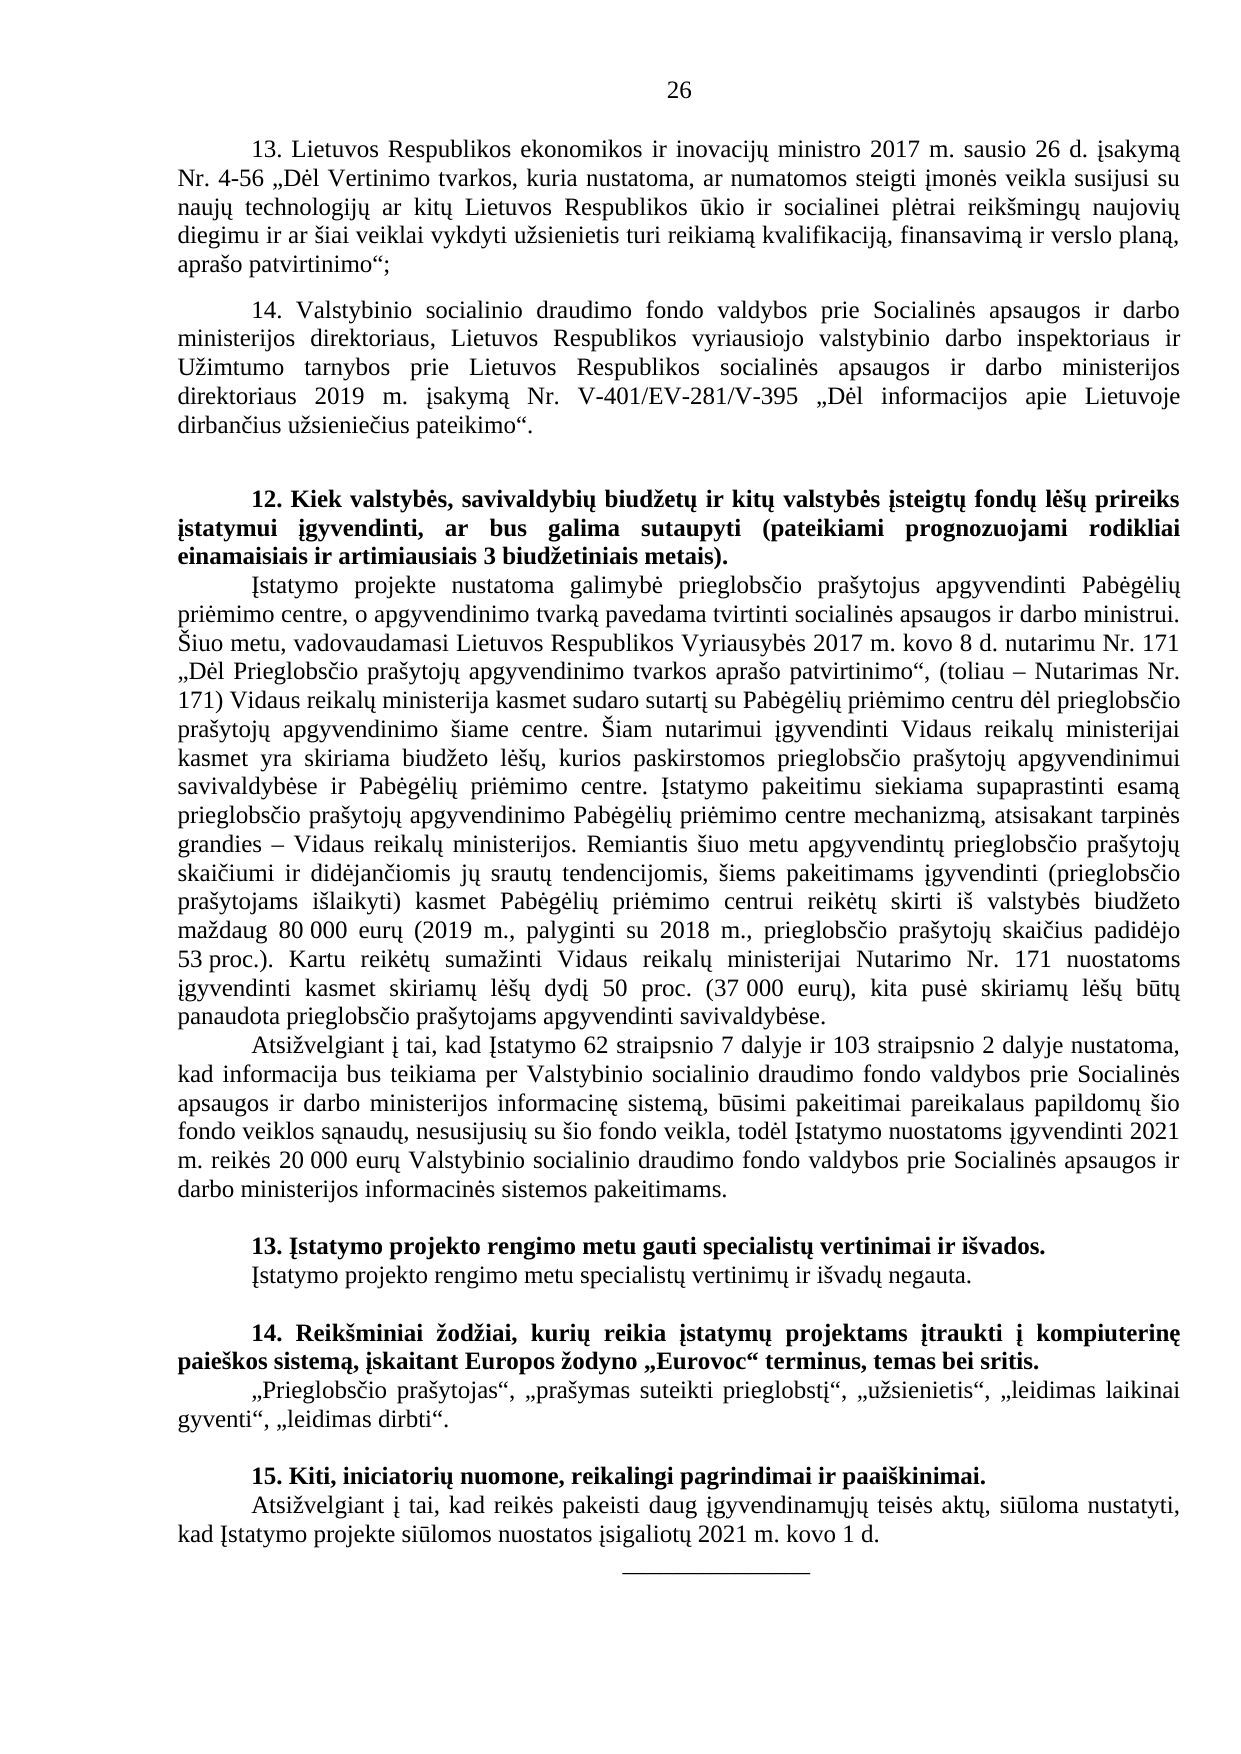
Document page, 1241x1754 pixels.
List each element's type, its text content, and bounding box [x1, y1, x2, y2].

text 13. Lietuvos Respublikos ekonomikos ir inovacijų ministro 2017 m. sausio 26 d. įsakymą Nr. 4-56 „Dėl Vertinimo tvarkos, kuria nustatoma, ar numatomos steigti įmonės veikla susijusi su naujų technologijų ar kitų Lietuvos Respublikos ūkio ir socialinei plėtrai reikšmingų naujovių diegimu ir ar šiai veiklai vykdyti užsienietis turi reikiamą kvalifikaciją, finansavimą ir verslo planą, aprašo patvirtinimo“; [177, 134, 1181, 278]
text „Prieglobsčio prašytojas“, „prašymas suteikti prieglobstį“, „užsienietis“, „leidimas laikinai gyventi“, „leidimas dirbti“. [177, 1375, 1181, 1433]
text Įstatymo projekte nustatoma galimybė prieglobsčio prašytojus apgyvendinti Pabėgėlių priėmimo centre, o apgyvendinimo tvarką pavedama tvirtinti socialinės apsaugos ir darbo ministrui. Šiuo metu, vadovaudamasi Lietuvos Respublikos Vyriausybės 2017 m. kovo 8 d. nutarimu Nr. 171 „Dėl Prieglobsčio prašytojų apgyvendinimo tvarkos aprašo patvirtinimo“, (toliau – Nutarimas Nr. 171) Vidaus reikalų ministerija kasmet sudaro sutartį su Pabėgėlių priėmimo centru dėl prieglobsčio prašytojų apgyvendinimo šiame centre. Šiam nutarimui įgyvendinti Vidaus reikalų ministerijai kasmet yra skiriama biudžeto lėšų, kurios paskirstomos prieglobsčio prašytojų apgyvendinimui savivaldybėse ir Pabėgėlių priėmimo centre. Įstatymo pakeitimu siekiama supaprastinti esamą prieglobsčio prašytojų apgyvendinimo Pabėgėlių priėmimo centre mechanizmą, atsisakant tarpinės grandies – Vidaus reikalų ministerijos. Remiantis šiuo metu apgyvendintų prieglobsčio prašytojų skaičiumi ir didėjančiomis jų srautų tendencijomis, šiems pakeitimams įgyvendinti (prieglobsčio prašytojams išlaikyti) kasmet Pabėgėlių priėmimo centrui reikėtų skirti iš valstybės biudžeto maždaug 80 000 eurų (2019 m., palyginti su 2018 m., prieglobsčio prašytojų skaičius padidėjo 53 proc.). Kartu reikėtų sumažinti Vidaus reikalų ministerijai Nutarimo Nr. 171 nuostatoms įgyvendinti kasmet skiriamų lėšų dydį 50 proc. (37 000 eurų), kita pusė skiriamų lėšų būtų panaudota prieglobsčio prašytojams apgyvendinti savivaldybėse. [177, 570, 1181, 1030]
text 13. Įstatymo projekto rengimo metu gauti specialistų vertinimai ir išvados. [177, 1231, 1181, 1260]
text 14. Valstybinio socialinio draudimo fondo valdybos prie Socialinės apsaugos ir darbo ministerijos direktoriaus, Lietuvos Respublikos vyriausiojo valstybinio darbo inspektoriaus ir Užimtumo tarnybos prie Lietuvos Respublikos socialinės apsaugos ir darbo ministerijos direktoriaus 2019 m. įsakymą Nr. V-401/EV-281/V-395 „Dėl informacijos apie Lietuvoje dirbančius užsieniečius pateikimo“. [177, 295, 1181, 438]
text Atsižvelgiant į tai, kad reikės pakeisti daug įgyvendinamųjų teisės aktų, siūloma nustatyti, kad Įstatymo projekte siūlomos nuostatos įsigaliotų 2021 m. kovo 1 d. [177, 1490, 1181, 1548]
text 12. Kiek valstybės, savivaldybių biudžetų ir kitų valstybės įsteigtų fondų lėšų prireiks įstatymui įgyvendinti, ar bus galima sutaupyti (pateikiami prognozuojami rodikliai einamaisiais ir artimiausiais 3 biudžetiniais metais). [177, 484, 1181, 570]
text 14. Reikšminiai žodžiai, kurių reikia įstatymų projektams įtraukti į kompiuterinę paieškos sistemą, įskaitant Europos žodyno „Eurovoc“ terminus, temas bei sritis. [177, 1318, 1181, 1375]
text _______________ [177, 1548, 1181, 1576]
text Atsižvelgiant į tai, kad Įstatymo 62 straipsnio 7 dalyje ir 103 straipsnio 2 dalyje nustatoma, kad informacija bus teikiama per Valstybinio socialinio draudimo fondo valdybos prie Socialinės apsaugos ir darbo ministerijos informacinę sistemą, būsimi pakeitimai pareikalaus papildomų šio fondo veiklos sąnaudų, nesusijusių su šio fondo veikla, todėl Įstatymo nuostatoms įgyvendinti 2021 m. reikės 20 000 eurų Valstybinio socialinio draudimo fondo valdybos prie Socialinės apsaugos ir darbo ministerijos informacinės sistemos pakeitimams. [177, 1030, 1181, 1203]
text Įstatymo projekto rengimo metu specialistų vertinimų ir išvadų negauta. [177, 1260, 1181, 1289]
text 15. Kiti, iniciatorių nuomone, reikalingi pagrindimai ir paaiškinimai. [177, 1461, 1181, 1490]
